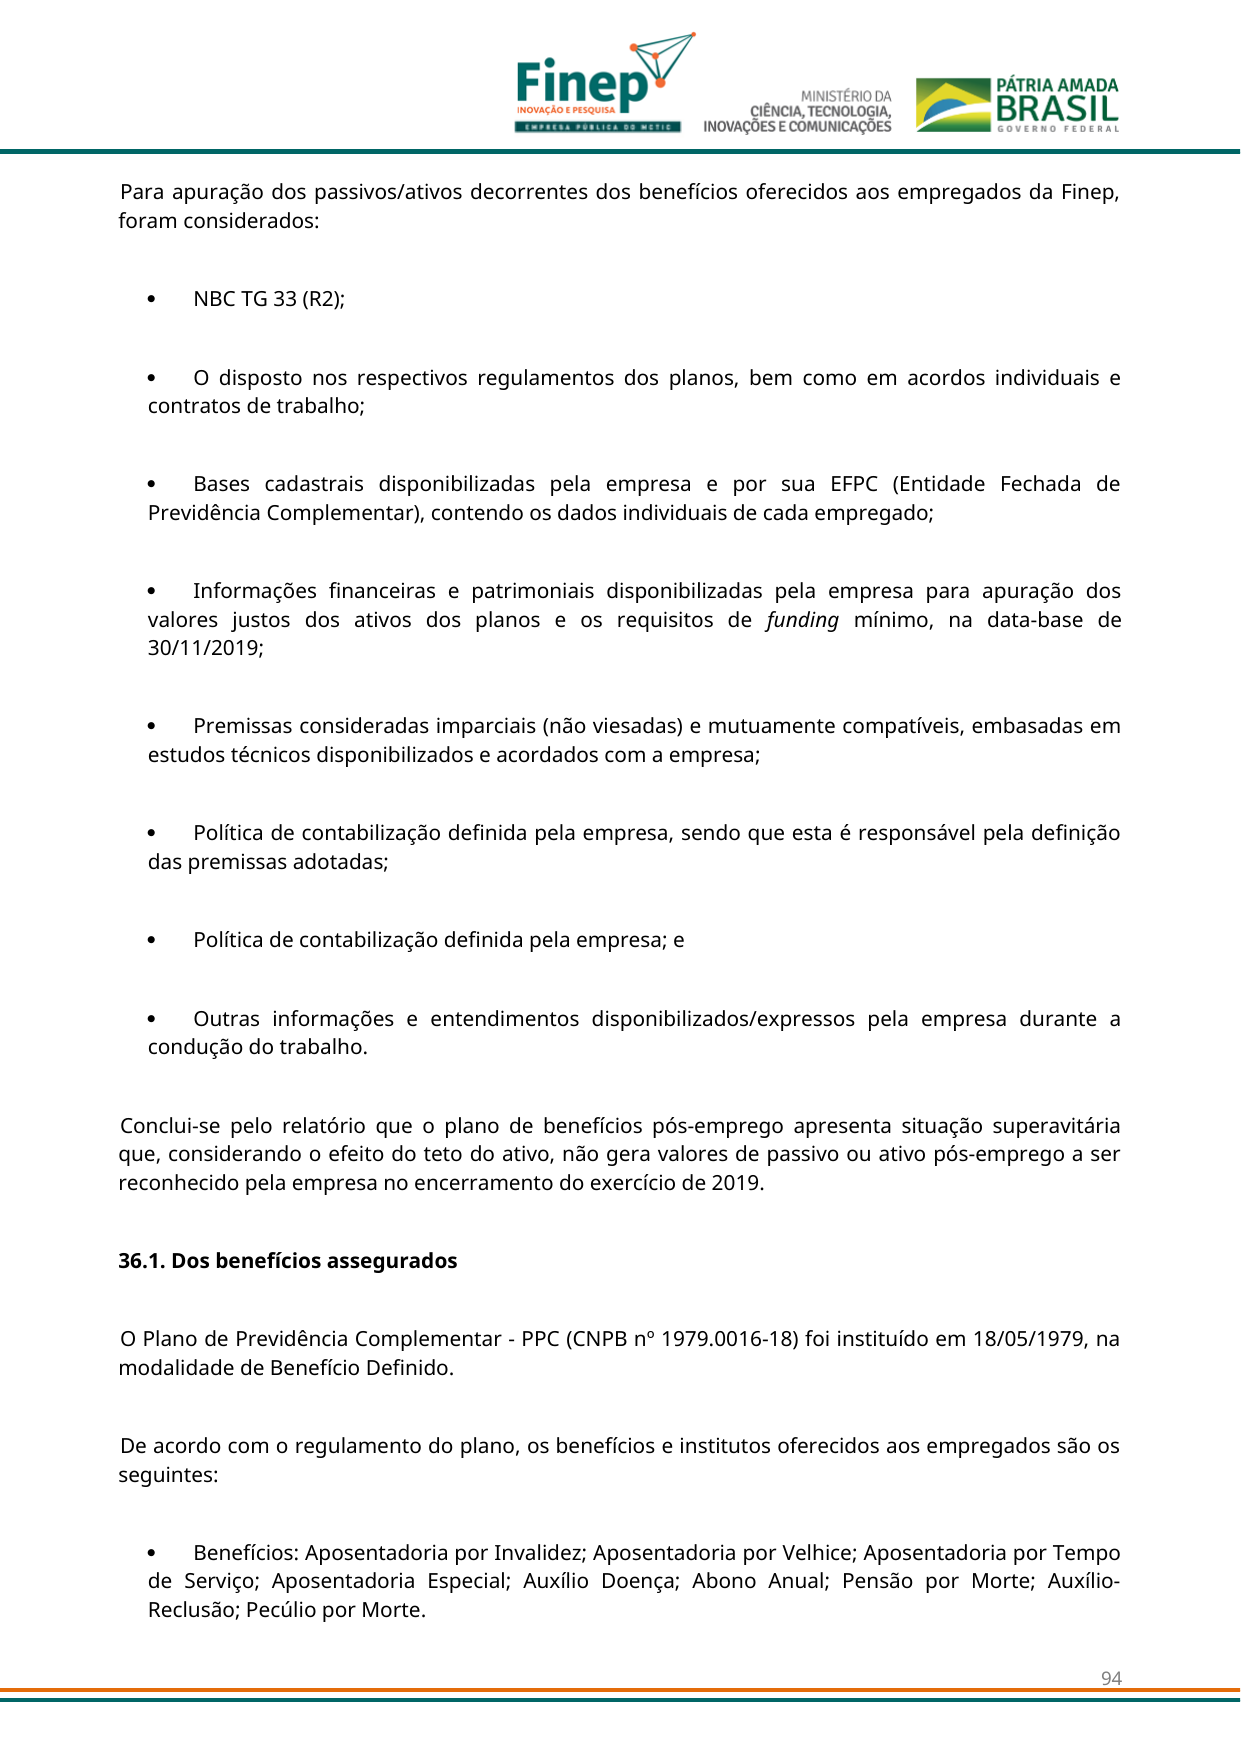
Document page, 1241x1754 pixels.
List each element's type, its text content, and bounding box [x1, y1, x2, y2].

list NBC TG 33 (R2); [148, 284, 1122, 313]
text Para apuração dos passivos/ativos decorrentes dos benefícios oferecidos aos empregados da Finep, foram considerados: [118, 177, 1122, 234]
list O disposto nos respectivos regulamentos dos planos, bem como em acordos individuais e contratos de trabalho; [148, 363, 1122, 419]
list Política de contabilização definida pela empresa; e [148, 925, 1122, 954]
subtitle 36.1. Dos benefícios assegurados [118, 1246, 1122, 1274]
list Bases cadastrais disponibilizadas pela empresa e por sua EFPC (Entidade Fechada de Previdência Complementar), contendo os dados individuais de cada empregado; [148, 469, 1122, 526]
list Outras informações e entendimentos disponibilizados/expressos pela empresa durante a condução do trabalho. [148, 1004, 1122, 1061]
list Premissas consideradas imparciais (não viesadas) e mutuamente compatíveis, embasadas em estudos técnicos disponibilizados e acordados com a empresa; [148, 712, 1122, 768]
text Conclui-se pelo relatório que o plano de benefícios pós-emprego apresenta situação superavitária que, considerando o efeito do teto do ativo, não gera valores de passivo ou ativo pós-emprego a ser reconhecido pela empresa no encerramento do exercício de 2019. [118, 1111, 1122, 1196]
text De acordo com o regulamento do plano, os benefícios e institutos oferecidos aos empregados são os seguintes: [118, 1431, 1122, 1488]
list Benefícios: Aposentadoria por Invalidez; Aposentadoria por Velhice; Aposentadoria por Tempo de Serviço; Aposentadoria Especial; Auxílio Doença; Abono Anual; Pensão por Morte; Auxílio-Reclusão; Pecúlio por Morte. [148, 1538, 1122, 1623]
list Política de contabilização definida pela empresa, sendo que esta é responsável pela definição das premissas adotadas; [148, 818, 1122, 875]
picture [509, 14, 1122, 149]
text O Plano de Previdência Complementar - PPC (CNPB nº 1979.0016-18) foi instituído em 18/05/1979, na modalidade de Benefício Definido. [118, 1324, 1122, 1381]
list Informações financeiras e patrimoniais disponibilizadas pela empresa para apuração dos valores justos dos ativos dos planos e os requisitos de funding mínimo, na data-base de 30/11/2019; [148, 576, 1122, 662]
